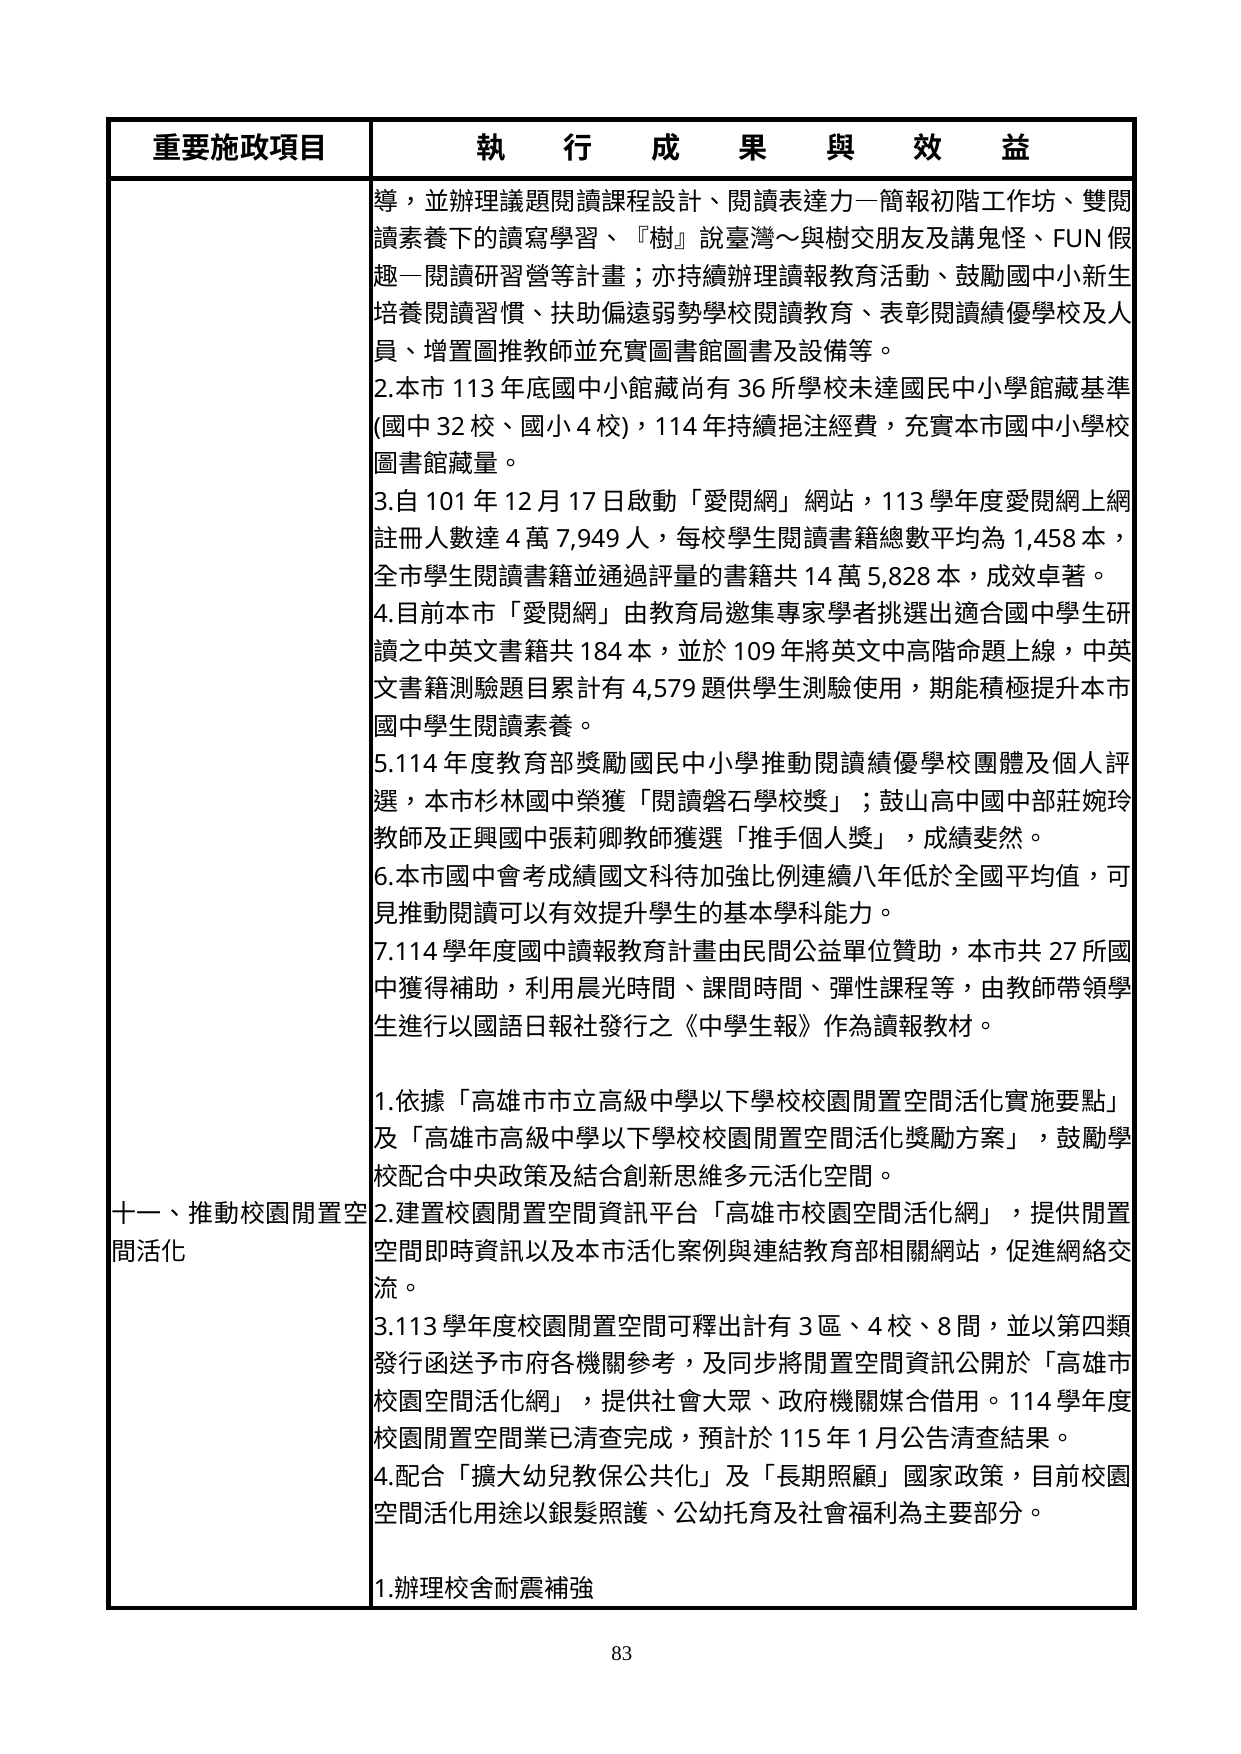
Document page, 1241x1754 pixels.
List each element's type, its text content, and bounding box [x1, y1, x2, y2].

table_cell 壹、發展高中職教育 一、辦理教師進修 (一)辦理各項研討會及教育實驗，瞭解各校校務、教學實際情形及其困難，並予以輔導改善，以發揮高中職課程應有功能 (二)鼓勵教師進修，提高教師素質，加強教師專業化 二、「友善校園」學生事務與輔導工作 (一)成立輔導工作輔導團 (二)推動學生輔導工作 (三)關懷中離學生 (四)推動生命教育 (五)學務工作 三、教學研究進修 辦理教師進修 研習，改進課程及教學方法 (二)辦理學藝活動，提高學生學習興趣，促使五育均衡發展 四、發展科學教育 (一)辦理科學教育輔導、充實儀器設備及實驗課程 (二)辦理科學教育活動，發掘及輔導科學資優學生，並擴大學生學習領域 五、發展職業教育，辦理技藝競賽，提高技能水準 六、獎助私立高級中等學校充實設備 七、公費及獎勵 (一)核發學生獎助金，鼓勵成績優異、優秀清寒、軍公教遺族等子女努力向學 (二)辦理助學貸款協助學生完成學業 八、配合十二年國民基本教育，建立適性入學機制，並進行相關宣導及研習 九、推動高中職均、優質化方案 十、新(修)建校舍打造優質、健康及安全的教育環境 貳、發展國中教育 一、校務規劃與管理 (一)推動教師專業發展制度，督導學校教學正常化 (二)建立教師專長授課資料，以利課務及行政管理之參考 (三)提升教師課堂教學能力，有效提高學生學習成效 (四)辦理國中校長遴選及強化教評會功能，推動校園民主，鼓勵教職員及社區參與學校經營，並健全教育人事制度，公平處理教師甄選及聘任 二、落實「友善校園」學生事務與輔導工作 (一)辦理學生事務與輔導活動 (二)加強人權、法治、品德及公民教育 (三)推動生命教育與憂鬱自傷(殺)三級預防工作 (四)落實學生輔導體制 (五)增進教師輔導觀念與技術方法、輔導學生升學與就業、加強心理衛生教育 (六)落實中輟生追蹤輔導與復學就讀政策 (七)高關懷學生之預防與輔導 (八)統籌規劃學校教職員參與學生事務與輔導專業知能在職教育 (九)推動適性輔導及生涯發展教育，有效規劃未來進路 三、學生公費獎勵及補助 (一)適時獎勵(表揚)優秀學生，促進教育更精進 (二)獎助功勛、軍公教遺族及低收入戶學生代收代辦費，以彰顯政府德澤 (三)補助學生教科書費 (四)補助私立國中學生雜費 四、發展科學教育 (一)培育並鼓勵教師研究創新與進修，提高師資素質 (二)辦理科學教育活動，提升全民科學素養，擴大學生學習領域 五、辦理國中技藝教育課程，強化國中技藝教育 六、加強教學研究，鼓勵教師專業成長，革新教學方法，提高教學效果，增進教育品質 七、加強學習成就不佳學生學習輔導，帶好每位學生 八、獎勵補助經營與教學創新 九、行政專業支持團隊 十、鼓勵學生閱讀 十一、推動校園閒置空間活化 十二、新建校舍及改建老舊校舍，營造安全教學環境，提高教學品質 參、發展國小教育 一、一般行政 (一)辦理校務及各項研習活動，發揮教育效能 (二)辦理學生學籍審查與管理 建立學校行政 管理制度、充實 教學資料 二、落實「友善校園」學生事務與輔導工作 (一)辦理學生事務活動 (二)加強人權、法治、品德及公民教育 (三)推動生命教育與憂鬱自傷(殺)防治 (四)落實學生輔導體制 (五)落實學生中輟之預防、追蹤、復學就讀及輔導，推動高關懷學生之預防性輔導 (六)統籌規劃學校教職員參與學生事務與輔導專業知能在職教育 三、教務人事管理 (一)辦理國小教育人員甄選及介聘作業 (二)補助弱勢學生費用，鼓勵學生向學 (三)加強學習弱勢學生學習輔導，帶好每位學生 (四)推動十二年國民基本教育精進課程研習及辦理國民教育專題研究，並提倡教師進修研究風氣，以提高師資素質，精進教學 (五)辦理教育實驗，革新教材教法，廣收教育效果 (六)發展科學教育，迎接科技時代，提升國民科技素養 (七)推動兒童閱讀工作、開放學校圖書館，設置閱讀志工 四、推動校園社區化 五、整修現有校舍設施、充實教學設備，以提供舒適安全的學習環境 肆、社教活動及補習 教育 一、短期補習班及兒童課後照顧服務中心 二、輔導國中小附設補校，加強教學正常化 三、落實終身學習計畫 四、加強推展成人教育，辦理市民學苑、社區大學及成人基本教育班 五、各項補助及委辦業務 六、配合教師節表揚資深優良教師，藉以倡導尊師重道，端正教育風氣 七、積極辦理學校各項藝術教育活動，鼓勵各級學校師生參與，以提升本市藝術教育水準 八、舉辦各項藝文活動，以端正社會風氣，增進市民身心健康 九、實施學校及社會 交通安全教育，以維護學生交通安全 十、推動家庭教育，以增進國民家庭生活知能，健全國民身心發展，營造幸福家庭及祥和社會 伍、特殊教育 一、辦理各項身心障礙鑑定、安置、輔導、補助及設置身障特殊班、課照班，落實身心障礙學生照護 二、辦理各項資賦優異教育鑑定、安置、輔導與研習及擴大辦理資賦優異教育方案 三、鼓勵學校推動創意自造人才培育 四、「友善校園」學生事務與輔導工作─推動性別平等教育 (一)性別平等教育委員會運作 (二)本市性別平等教育資源中心學校 (三)辦理性別平等教育課程、教學、教材設計及議題融入課程研習 (四)辦理「校園性侵害性騷擾或性霸凌防治工作」 (五)性別平等教育宣導工作 陸、推動幼兒教育 一、建置教保輔導團，辦理專業研習，提升教師專業知能，增進教學效果 二、辦理幼兒園公安稽查，提供安全學前教育環境 三、促進學前教育正常發展、增進親師生母語能力 四、辦理幼兒園輔導方案，充實幼兒園設備，提高幼教水準 五、扶助弱勢幼兒，提供優先入園措施 六、逐年設立非營利幼兒園，提供優質且平價之教保服務環境 七、提高幼兒園教保服務人員福利及建置友善教保服務環境 八、辦理公立幼兒園增班，提高公共化教保服務供應量 九、新(修)建校舍打造優質、健康及安全的教育環境 柒、國民體育及衛生保健 一、配合「健康城市」施政目標，推動學校體育活動： (一)輔導並促進體育課教學及運動之正常發展 (二)舉辦本市國民小學運動會 (三)舉辦本市中等學校運動會及承辦全國中等學校運動會 輔導本市中小 學校體育促進會 (五)參加各項體育活動及運動競賽 (六)開放學校場地 二、加強提升學生體能 三、推展學生水域活動 四、推展三級棒球運動 五、積極培養優秀選手，指定重點單項運動學校、編列體育獎勵金、各校推展體育運動績效獎勵金及繼續辦理基層運動選手訓練站 六、推動本市健康促 進學校計畫 七、辦理學童牙齒防治，補助器材設備及牙醫師檢查津貼 八、加強維護學生身心健康，以培養身心健全之國民 九、加強學生視力保健 十、加強學校午餐推廣與執行 十一、加強維護學校飲用水衛生管理 十二、辦理學生團體保險，補助各校學生團體保險，以維護學安全 十三、推行消費者保護教育，落實消費者保護運動 十四、持續辦理「高雄市飲食教育推動中程計畫」 捌、發展資訊及國際 教育 一、配合推動各項資訊教育計畫 (一)資訊基礎環境維運 (二)打造數位創新、智慧校園服務 (三)引進中小學校優質化數位教學 (四)發展學校資訊科技特色與創新資訊應用 (五)促進數位應用機會均等 二、推動環境教育 三、校園裝設空調設備 四、深耕學校本位國際教育計畫 五、辦理多元化國際師生交流活動 六、推動雙語教育計畫 玖、執行暨督導軍訓業務 一、精進軍訓工作成效 (一)提升軍訓人員服務專業 (二)定期督導軍訓工作成效 (三)表揚獎勵優秀軍職人員 二、推動全民國防教育 (一)辦理各級學校師生多元全民國防教育活動 (二)實施技能演練 (三)研究全民國防教育教學發展，增進教學成效 (四)定期維修軍械及零件整補 三、校園安全 (一)訂定並執行校園安全計畫 (二)防制學生藥物濫用三級預防 (三)學生校外生活輔導 四、推行防災教育落實校園防災建置行動 五、推探索教育，體驗式學習挑戰自我、互助共好 拾、視察與輔導 一、視導工作 視導所屬機關學校切實執行法令，促進教育正常發展；增進教師專業知能，改進教學方法，增進教育效果 二、國民教育輔導 強化國民教育地方輔導團組織，增進輔導功能；設置國中小各學習領域/議題分團；建立各學習領域/議題教材資源，輔導教師積極研究創新及進修，增進教學效能 拾壹、總務業務 一、執行教育局公文電子交換發文作業，提升整體行政效能 二、加強文書管理，提高公文處理品質 三、有效管理檔案，順利推展檔案管理業務 四、落實公務機密之保密規定 五、提升為民服 務品質與績 效 六、建立採購、營繕制度 七、加強緊急災害防救警覺及知能 八、善用公設保留地作教育休閒區 拾貳、人事業務 一、執行員額管控措施 二、依法辦理陞遷遴補，進用考試分發人員 三、落實身心障礙者權益保障法 四、加強訓練進修，有效提升人力素質 五、維護上班差勤紀律 六、強化考核獎懲激勵服務精神 七、落實退休資遣政策，加強退休人員照護 八、關心員工身心健康，規劃辦理定期健康檢查 拾參、政風業務 一、強化預警內控制度，策定業務興革措施 二、加強辦理政風法紀宣導，增進員工守法觀念 三、加強公務保密工作，強化員工保密觀念，並策訂預防機關危害、破壞維護措施 四、落實執行財產申報相關作業 拾肆、會計業務 一、配合年度施政計畫籌編預算 二、有效控管各統籌經費預算 三、加強內部審核 四、依限編製各表報 五、編製年度決算 六、精進統計效能 拾伍、整體風險管理(含內部控制)推動情形 [111, 181, 369, 1606]
table_header 重要施政項目 [111, 122, 369, 176]
table_header 執 行 成 果 與 效 益 [373, 122, 1132, 176]
